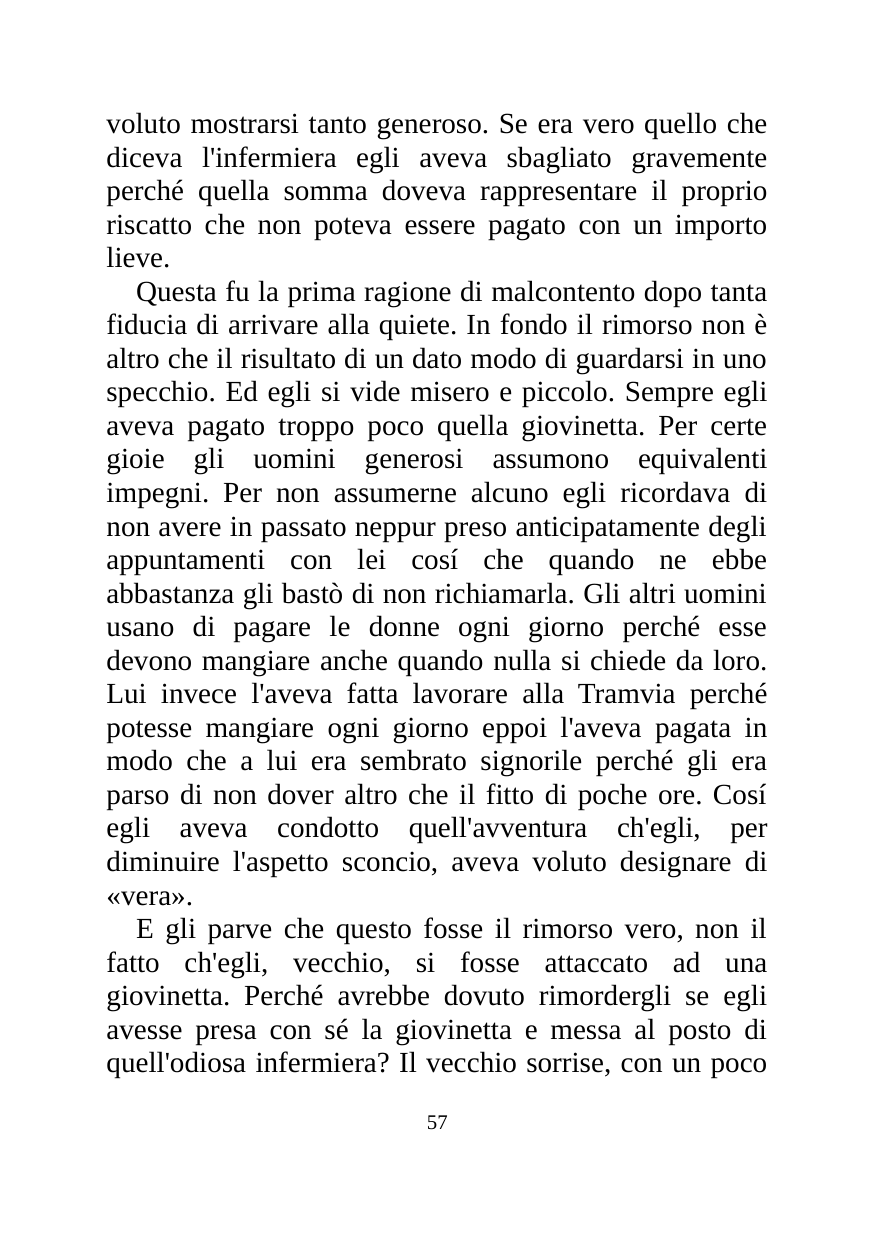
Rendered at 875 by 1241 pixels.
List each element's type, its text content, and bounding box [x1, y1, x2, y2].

text Questa fu la prima ragione di malcontento dopo tanta fiducia di arrivare alla quiete. In fondo il rimorso non è altro che il risultato di un dato modo di guardarsi in uno specchio. Ed egli si vide misero e piccolo. Sempre egli aveva pagato troppo poco quella giovinetta. Per certe gioie gli uomini generosi assumono equivalenti impegni. Per non assumerne alcuno egli ricordava di non avere in passato neppur preso anticipatamente degli appuntamenti con lei cosí che quando ne ebbe abbastanza gli bastò di non richiamarla. Gli altri uomini usano di pagare le donne ogni giorno perché esse devono mangiare anche quando nulla si chiede da loro. Lui invece l'aveva fatta lavorare alla Tramvia perché potesse mangiare ogni giorno eppoi l'aveva pagata in modo che a lui era sembrato signorile perché gli era parso di non dover altro che il fitto di poche ore. Cosí egli aveva condotto quell'avventura ch'egli, per diminuire l'aspetto sconcio, aveva voluto designare di «vera». [106, 274, 768, 911]
text voluto mostrarsi tanto generoso. Se era vero quello che diceva l'infermiera egli aveva sbagliato gravemente perché quella somma doveva rappresentare il proprio riscatto che non poteva essere pagato con un importo lieve. [106, 106, 768, 274]
text E gli parve che questo fosse il rimorso vero, non il fatto ch'egli, vecchio, si fosse attaccato ad una giovinetta. Perché avrebbe dovuto rimordergli se egli avesse presa con sé la giovinetta e messa al posto di quell'odiosa infermiera? Il vecchio sorrise, con un poco [106, 911, 768, 1079]
